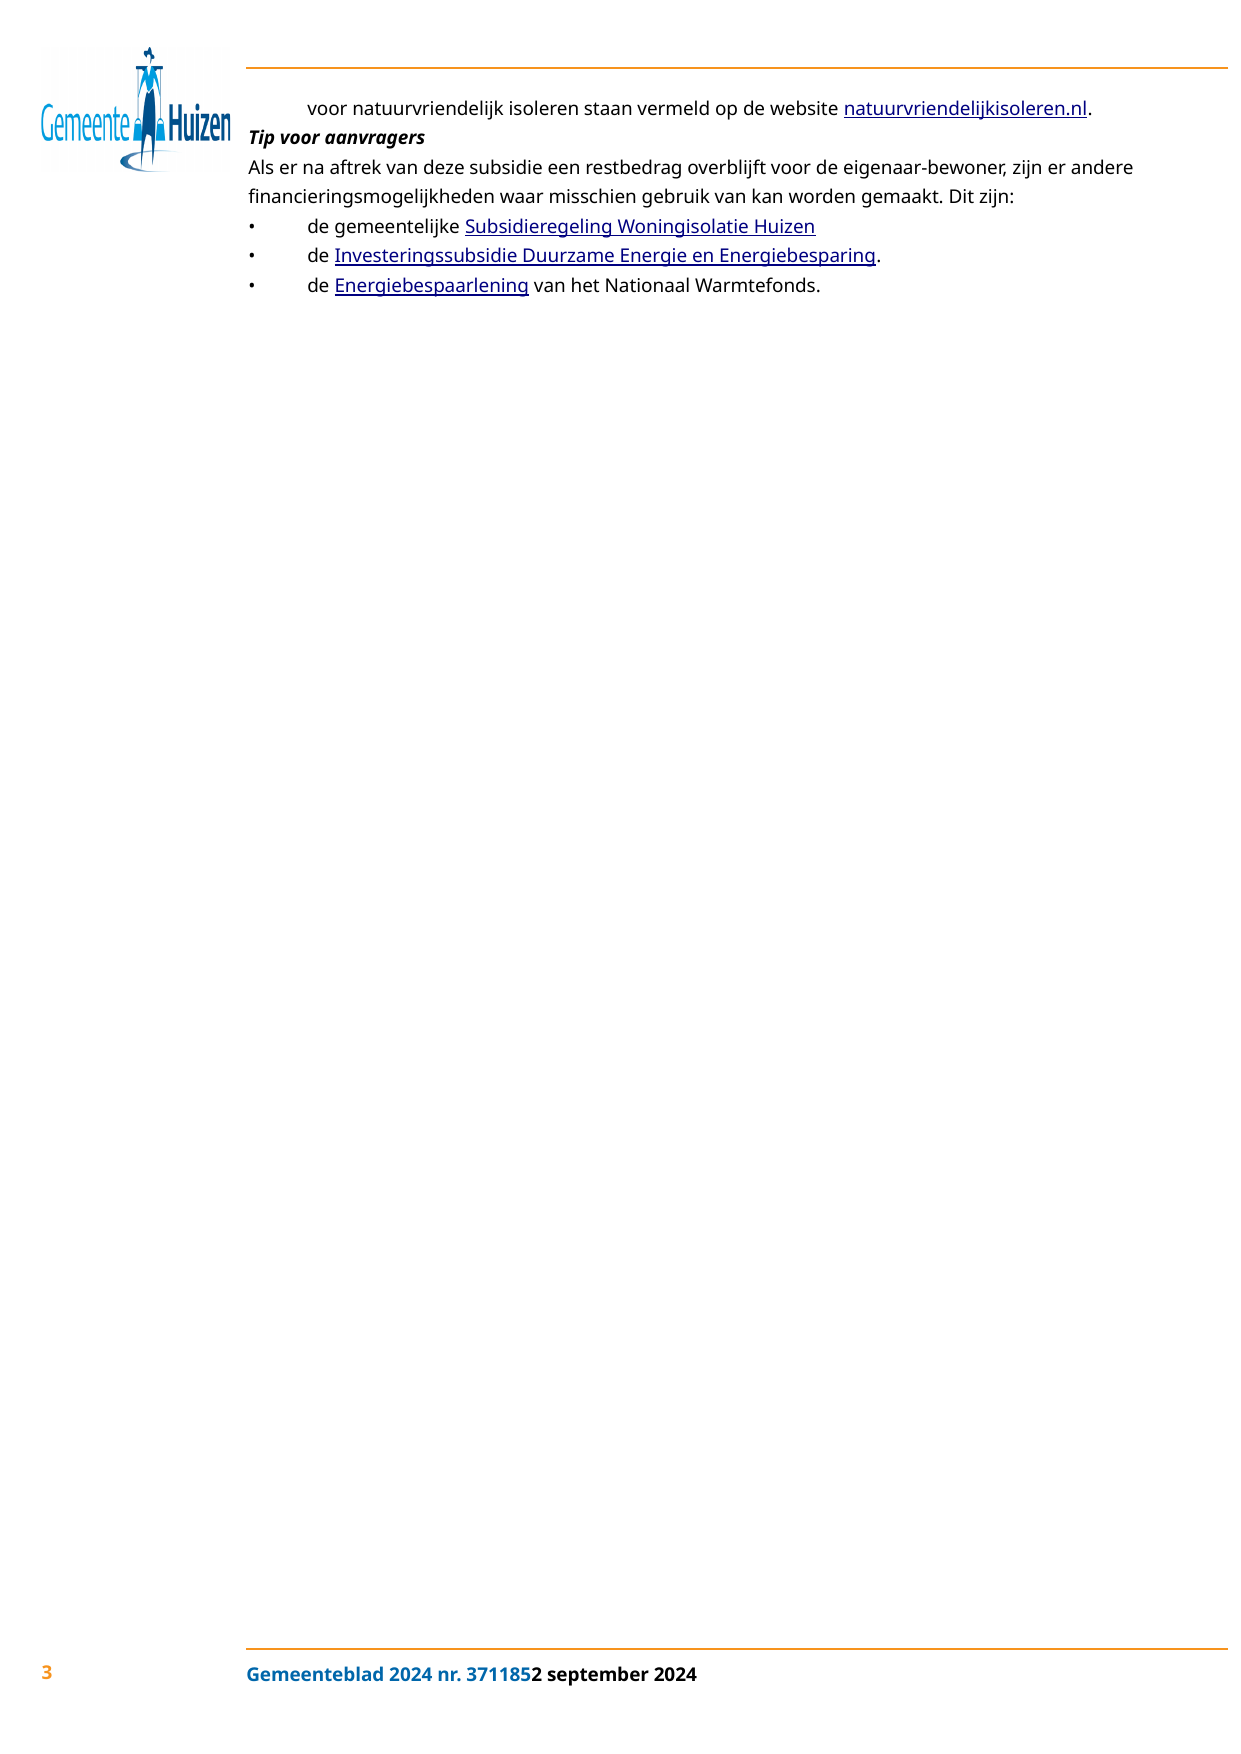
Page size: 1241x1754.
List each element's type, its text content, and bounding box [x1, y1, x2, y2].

list de Investeringssubsidie Duurzame Energie en Energiebesparing. [248, 243, 1152, 268]
text Tip voor aanvragers [248, 124, 1152, 150]
list de gemeentelijke Subsidieregeling Woningisolatie Huizen [248, 213, 1152, 239]
text Als er na aftrek van deze subsidie een restbedrag overblijft voor de eigenaar-bewoner, zijn er andere financieringsmogelijkheden waar misschien gebruik van kan worden gemaakt. Dit zijn: [248, 154, 1152, 209]
list voor natuurvriendelijk isoleren staan vermeld op de website natuurvriendelijkisoleren.nl. [248, 95, 1152, 121]
list de Energiebespaarlening van het Nationaal Warmtefonds. [248, 272, 1152, 298]
picture [41, 47, 231, 172]
